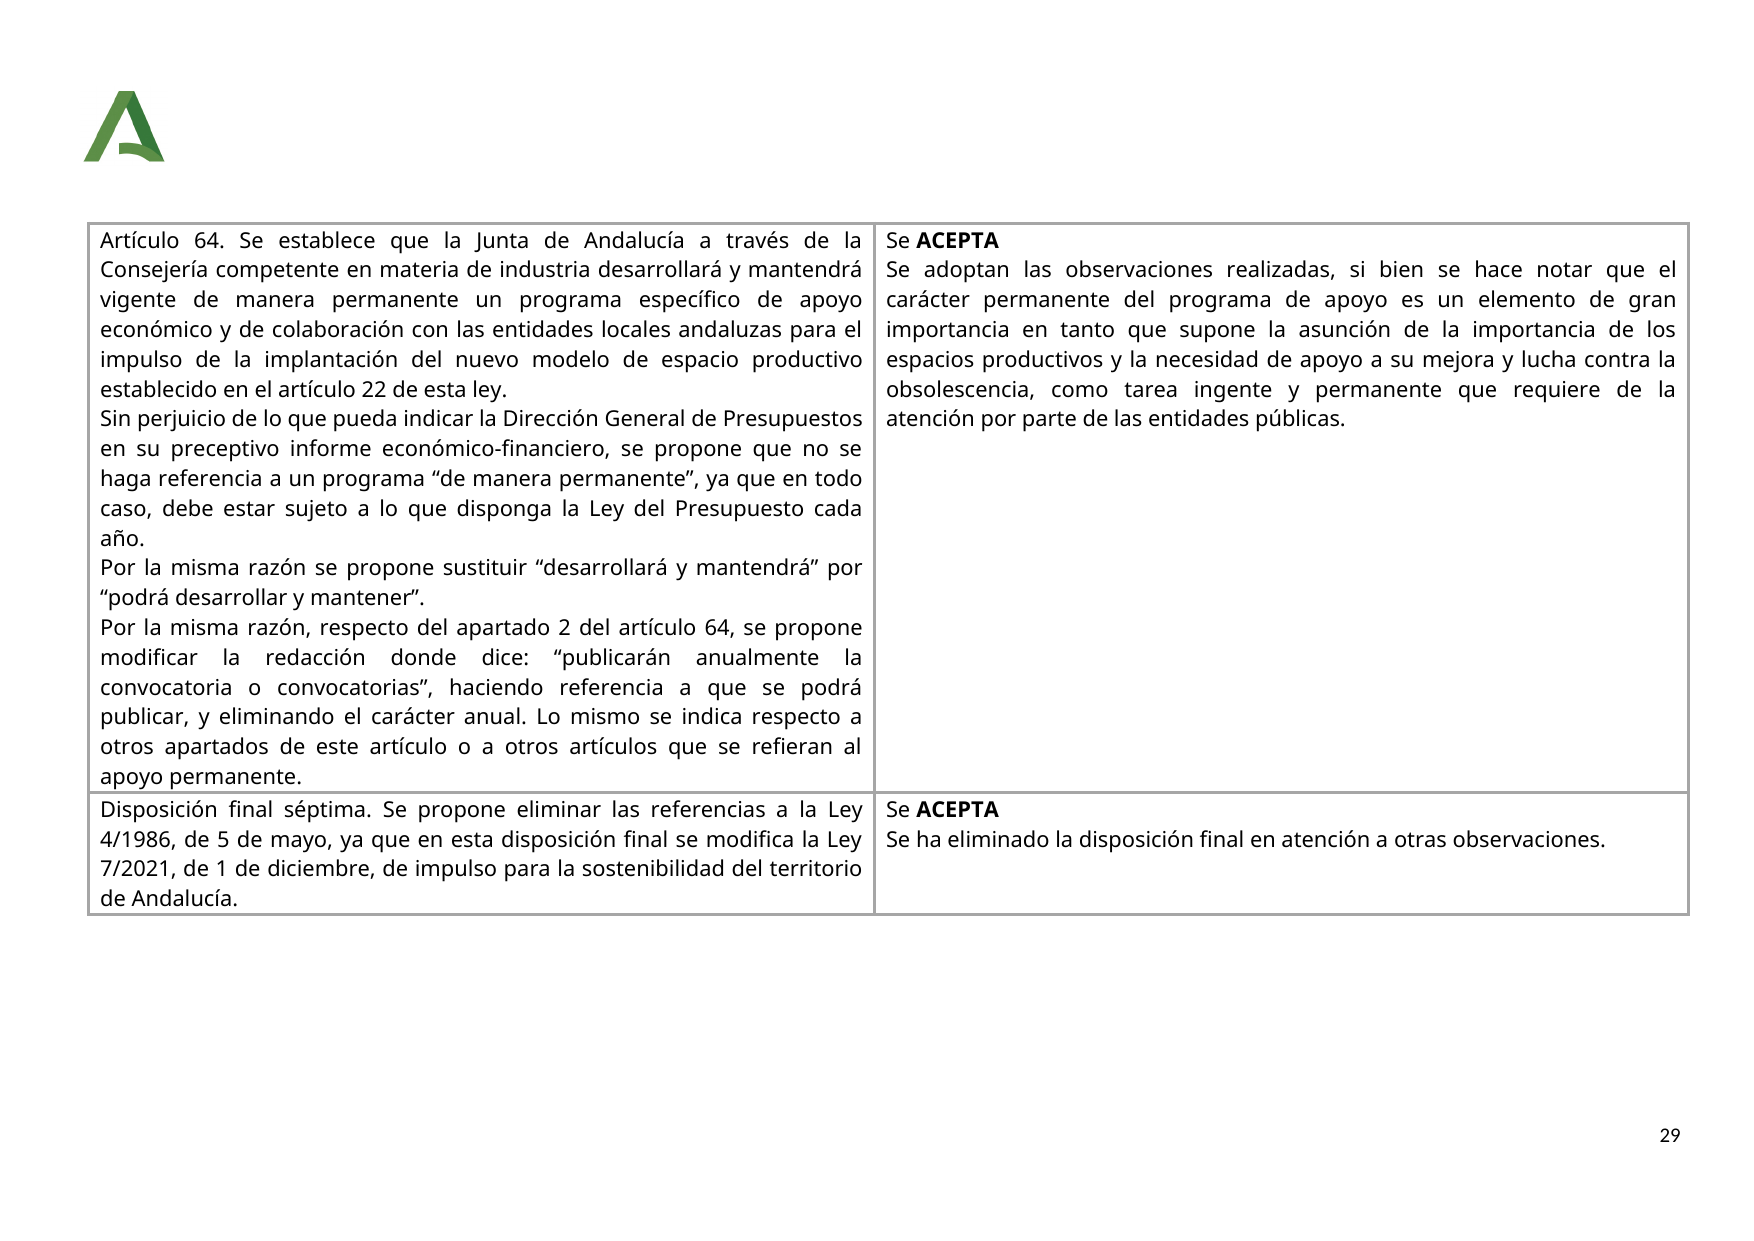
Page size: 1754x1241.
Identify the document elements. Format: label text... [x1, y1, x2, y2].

table_cell Se ACEPTA Se adoptan las observaciones realizadas, si bien se hace notar que el carácter permanente del programa de apoyo es un elemento de gran importancia en tanto que supone la asunción de la importancia de los espacios productivos y la necesidad de apoyo a su mejora y lucha contra la obsolescencia, como tarea ingente y permanente que requiere de la atención por parte de las entidades públicas. [876, 225, 1687, 791]
table_cell Se ACEPTA Se ha eliminado la disposición final en atención a otras observaciones. [876, 794, 1687, 913]
table_cell Disposición final séptima. Se propone eliminar las referencias a la Ley 4/1986, de 5 de mayo, ya que en esta disposición final se modifica la Ley 7/2021, de 1 de diciembre, de impulso para la sostenibilidad del territorio de Andalucía. [90, 794, 873, 913]
table_cell Artículo 64. Se establece que la Junta de Andalucía a través de la Consejería competente en materia de industria desarrollará y mantendrá vigente de manera permanente un programa específico de apoyo económico y de colaboración con las entidades locales andaluzas para el impulso de la implantación del nuevo modelo de espacio productivo establecido en el artículo 22 de esta ley. Sin perjuicio de lo que pueda indicar la Dirección General de Presupuestos en su preceptivo informe económico-financiero, se propone que no se haga referencia a un programa “de manera permanente”, ya que en todo caso, debe estar sujeto a lo que disponga la Ley del Presupuesto cada año. Por la misma razón se propone sustituir “desarrollará y mantendrá” por “podrá desarrollar y mantener”. Por la misma razón, respecto del apartado 2 del artículo 64, se propone modificar la redacción donde dice: “publicarán anualmente la convocatoria o convocatorias”, haciendo referencia a que se podrá publicar, y eliminando el carácter anual. Lo mismo se indica respecto a otros apartados de este artículo o a otros artículos que se refieran al apoyo permanente. [90, 225, 873, 791]
